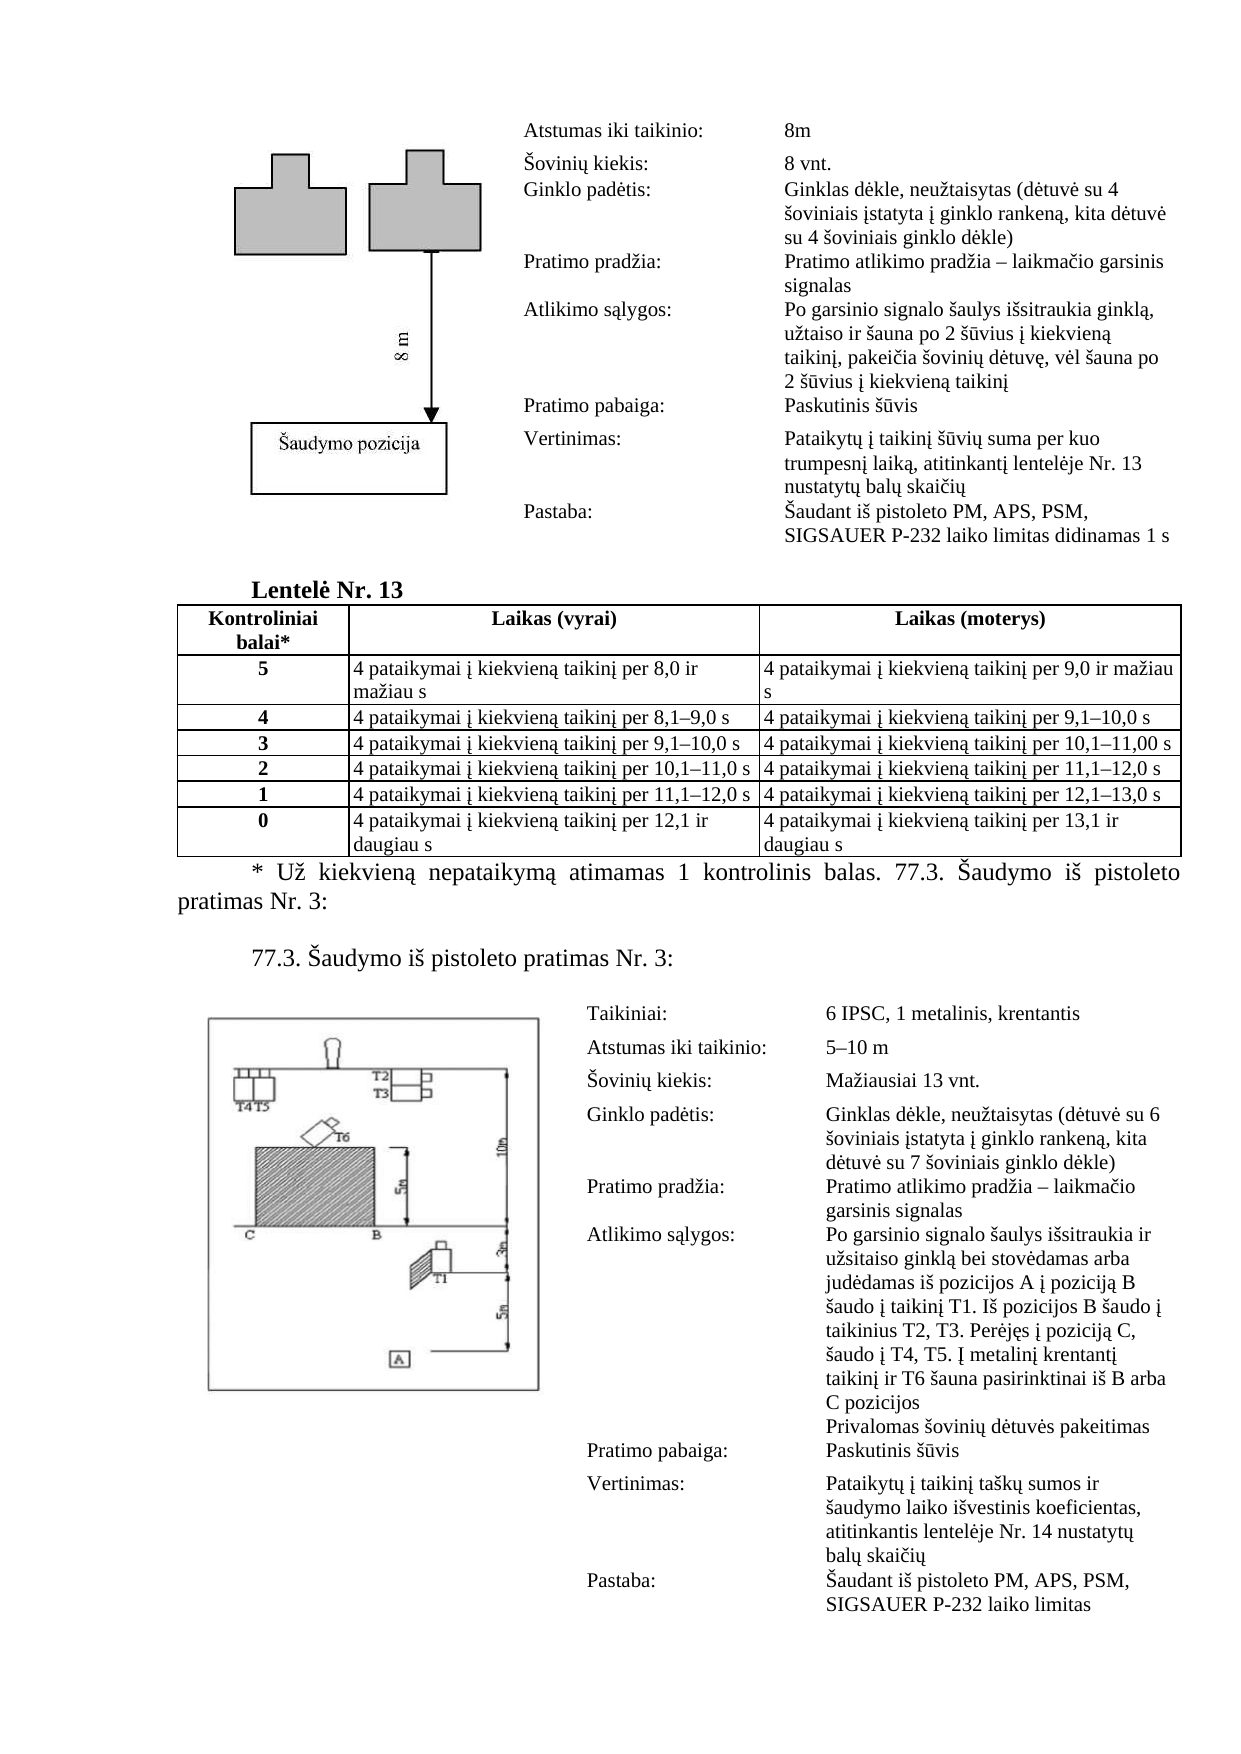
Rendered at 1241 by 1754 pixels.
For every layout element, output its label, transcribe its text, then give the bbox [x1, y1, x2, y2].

table_cell Atlikimo sąlygos: [575, 1222, 814, 1438]
table_header Laikas (vyrai) [350, 606, 759, 654]
table_cell Vertinimas: [575, 1471, 814, 1567]
table_header [177, 1001, 575, 1616]
table_cell Paskutinis šūvis [814, 1438, 1181, 1471]
table_cell Pratimo pabaiga: [512, 394, 773, 426]
table_header [177, 118, 512, 547]
table_cell Vertinimas: [512, 426, 773, 498]
table_cell 5 [178, 656, 348, 703]
table_header Laikas (moterys) [760, 606, 1180, 654]
table_cell 8 vnt. [773, 151, 1181, 177]
text * Už kiekvieną nepataikymą atimamas 1 kontrolinis balas. 77.3. Šaudymo iš pistoleto pratimas Nr. 3: [177, 857, 1181, 915]
table_cell Atstumas iki taikinio: [512, 118, 773, 151]
table_cell 5–10 m [814, 1035, 1181, 1067]
table_cell Šovinių kiekis: [575, 1068, 814, 1101]
table_cell Pastaba: [512, 499, 773, 547]
table_cell Šovinių kiekis: [512, 151, 773, 177]
text 77.3. Šaudymo iš pistoleto pratimas Nr. 3: [177, 943, 1181, 972]
table_cell Pratimo pradžia: [512, 249, 773, 297]
table_cell Pastaba: [575, 1568, 814, 1616]
table_header 6 IPSC, 1 metalinis, krentantis [814, 1001, 1181, 1034]
text Lentelė Nr. 13 [177, 575, 1181, 604]
table_cell Atstumas iki taikinio: [575, 1035, 814, 1067]
table_cell Atlikimo sąlygos: [512, 297, 773, 393]
table_cell Paskutinis šūvis [773, 394, 1181, 426]
table_header Taikiniai: [575, 1001, 814, 1034]
table_cell Ginklo padėtis: [512, 177, 773, 249]
table_cell Mažiausiai 13 vnt. [814, 1068, 1181, 1101]
table_cell Pratimo pabaiga: [575, 1438, 814, 1471]
table_cell Ginklo padėtis: [575, 1101, 814, 1174]
table_cell 0 [178, 808, 348, 856]
table_cell Pratimo pradžia: [575, 1174, 814, 1222]
table_cell 8m [773, 118, 1181, 151]
